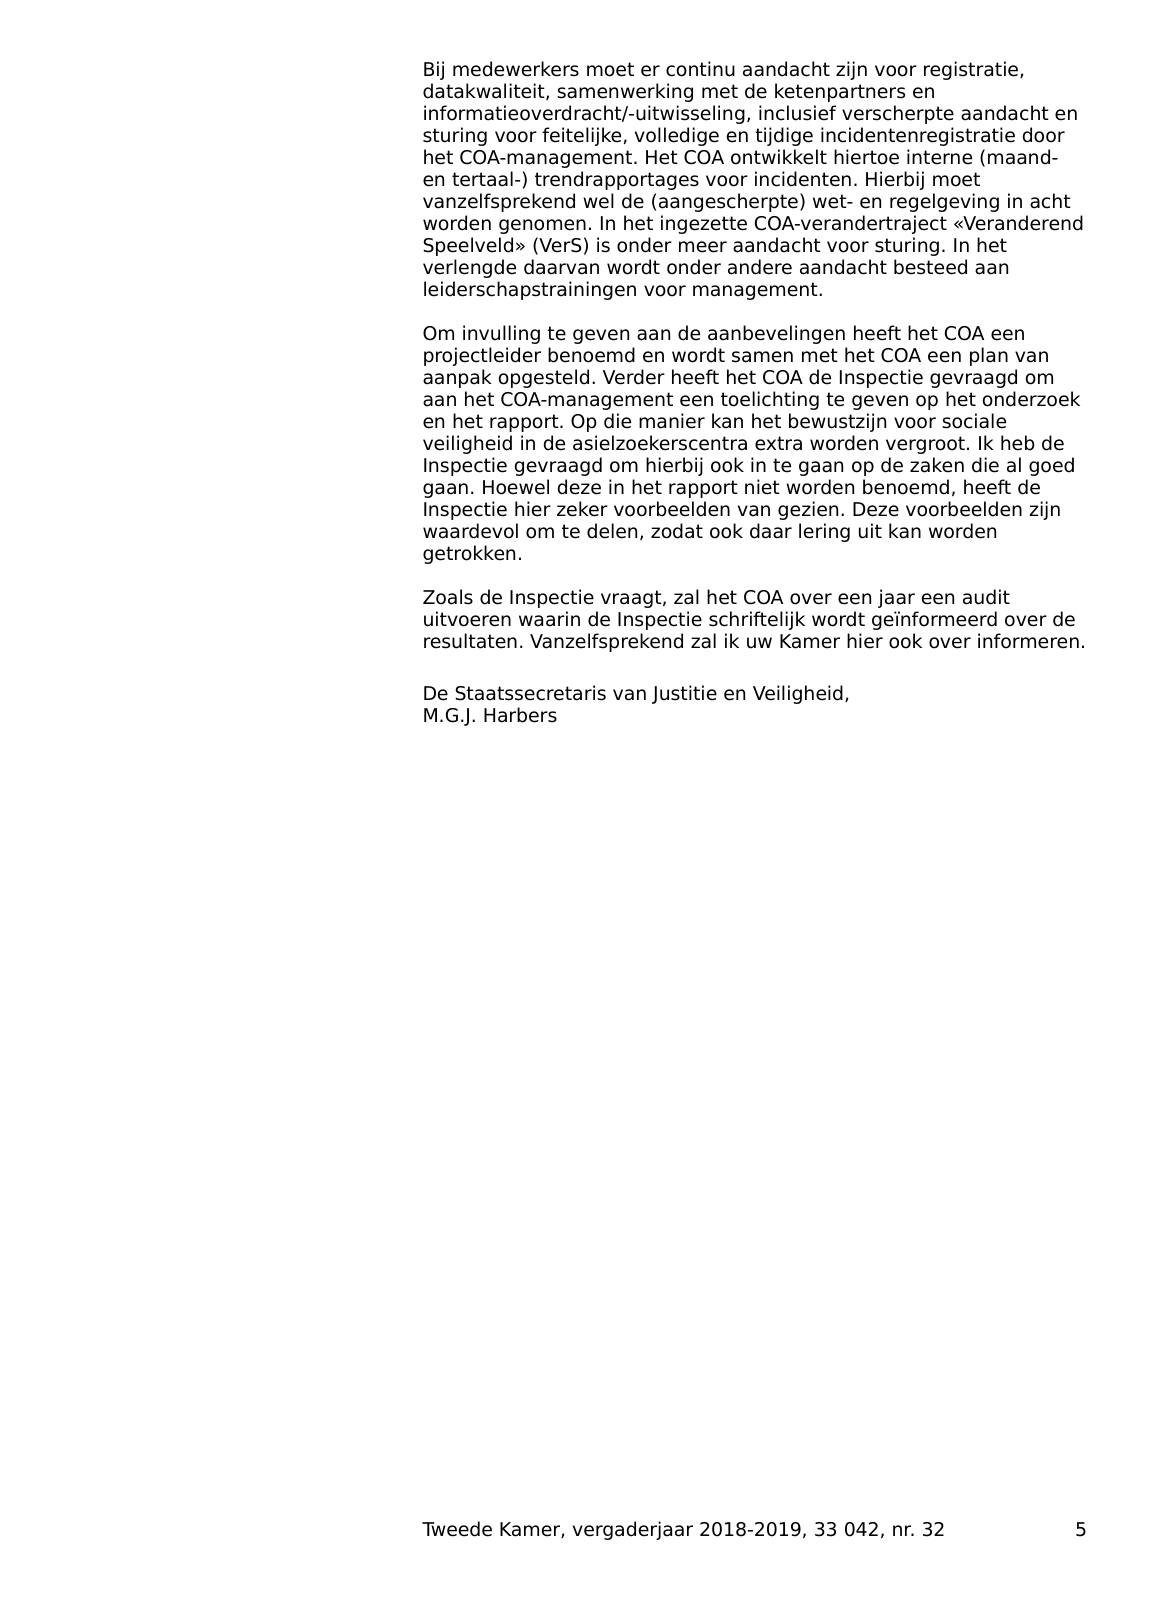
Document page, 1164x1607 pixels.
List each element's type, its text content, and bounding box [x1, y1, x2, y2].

text Zoals de Inspectie vraagt, zal het COA over een jaar een audit uitvoeren waarin de Inspectie schriftelijk wordt geïnformeerd over de resultaten. Vanzelfsprekend zal ik uw Kamer hier ook over informeren. [422, 587, 1087, 653]
text Bij medewerkers moet er continu aandacht zijn voor registratie, datakwaliteit, samenwerking met de ketenpartners en informatieoverdracht/-uitwisseling, inclusief verscherpte aandacht en sturing voor feitelijke, volledige en tijdige incidentenregistratie door het COA-management. Het COA ontwikkelt hiertoe interne (maand- en tertaal-) trendrapportages voor incidenten. Hierbij moet vanzelfsprekend wel de (aangescherpte) wet- en regelgeving in acht worden genomen. In het ingezette COA-verandertraject «Veranderend Speelveld» (VerS) is onder meer aandacht voor sturing. In het verlengde daarvan wordt onder andere aandacht besteed aan leiderschapstrainingen voor management. [422, 59, 1087, 301]
text De Staatssecretaris van Justitie en Veiligheid, M.G.J. Harbers [422, 683, 1087, 727]
text Om invulling te geven aan de aanbevelingen heeft het COA een projectleider benoemd en wordt samen met het COA een plan van aanpak opgesteld. Verder heeft het COA de Inspectie gevraagd om aan het COA-management een toelichting te geven op het onderzoek en het rapport. Op die manier kan het bewustzijn voor sociale veiligheid in de asielzoekerscentra extra worden vergroot. Ik heb de Inspectie gevraagd om hierbij ook in te gaan op de zaken die al goed gaan. Hoewel deze in het rapport niet worden benoemd, heeft de Inspectie hier zeker voorbeelden van gezien. Deze voorbeelden zijn waardevol om te delen, zodat ook daar lering uit kan worden getrokken. [422, 323, 1087, 565]
